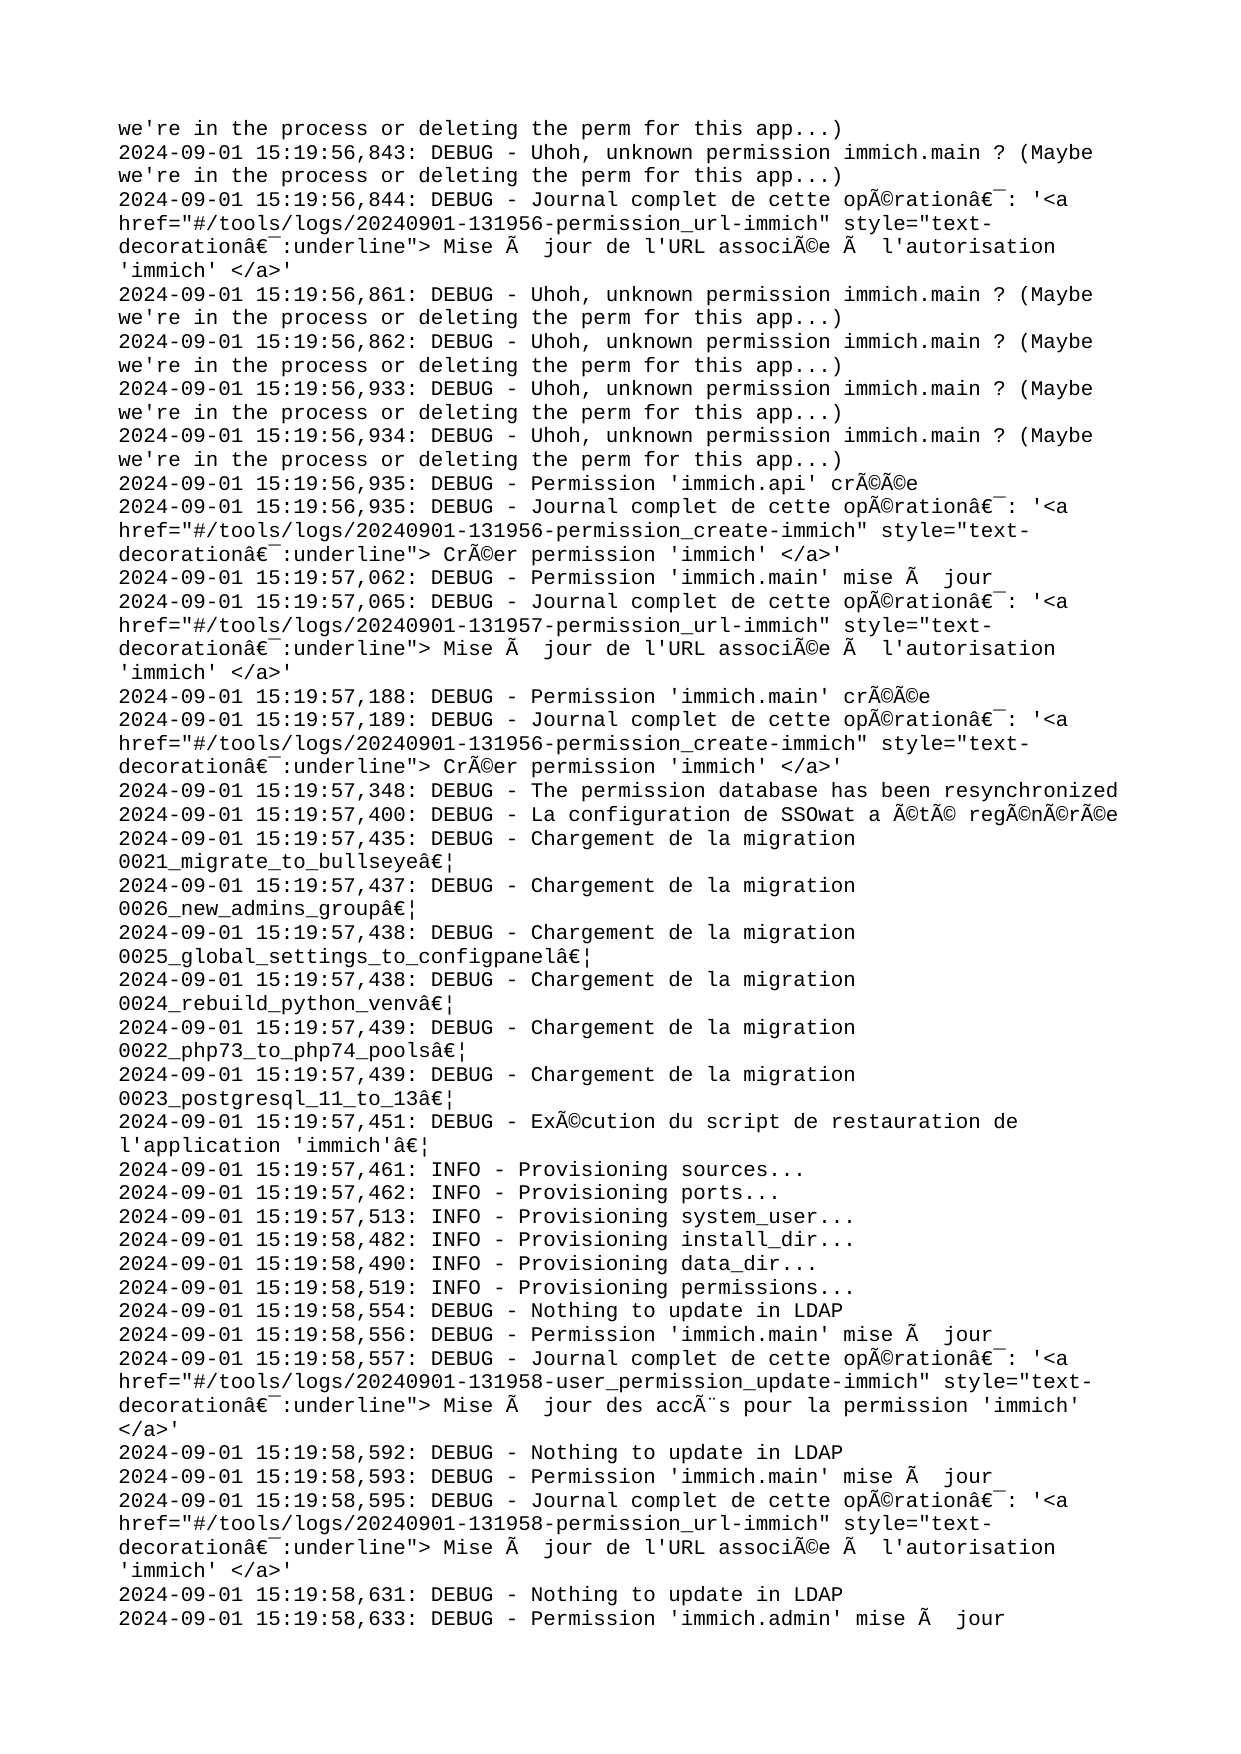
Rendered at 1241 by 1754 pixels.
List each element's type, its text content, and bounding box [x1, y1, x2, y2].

text we're in the process or deleting the perm for this app...) 2024-09-01 15:19:56,843: DEBUG - Uhoh, unknown permission immich.main ? (Maybe we're in the process or deleting the perm for this app...) 2024-09-01 15:19:56,844: DEBUG - Journal complet de cette opÃ©rationâ€¯: '<a href="#/tools/logs/20240901-131956-permission_url-immich" style="text-decorationâ€¯:underline"> Mise Ã jour de l'URL associÃ©e Ã l'autorisation 'immich' </a>' 2024-09-01 15:19:56,861: DEBUG - Uhoh, unknown permission immich.main ? (Maybe we're in the process or deleting the perm for this app...) 2024-09-01 15:19:56,862: DEBUG - Uhoh, unknown permission immich.main ? (Maybe we're in the process or deleting the perm for this app...) 2024-09-01 15:19:56,933: DEBUG - Uhoh, unknown permission immich.main ? (Maybe we're in the process or deleting the perm for this app...) 2024-09-01 15:19:56,934: DEBUG - Uhoh, unknown permission immich.main ? (Maybe we're in the process or deleting the perm for this app...) 2024-09-01 15:19:56,935: DEBUG - Permission 'immich.api' crÃ©Ã©e 2024-09-01 15:19:56,935: DEBUG - Journal complet de cette opÃ©rationâ€¯: '<a href="#/tools/logs/20240901-131956-permission_create-immich" style="text-decorationâ€¯:underline"> CrÃ©er permission 'immich' </a>' 2024-09-01 15:19:57,062: DEBUG - Permission 'immich.main' mise Ã jour 2024-09-01 15:19:57,065: DEBUG - Journal complet de cette opÃ©rationâ€¯: '<a href="#/tools/logs/20240901-131957-permission_url-immich" style="text-decorationâ€¯:underline"> Mise Ã jour de l'URL associÃ©e Ã l'autorisation 'immich' </a>' 2024-09-01 15:19:57,188: DEBUG - Permission 'immich.main' crÃ©Ã©e 2024-09-01 15:19:57,189: DEBUG - Journal complet de cette opÃ©rationâ€¯: '<a href="#/tools/logs/20240901-131956-permission_create-immich" style="text-decorationâ€¯:underline"> CrÃ©er permission 'immich' </a>' 2024-09-01 15:19:57,348: DEBUG - The permission database has been resynchronized 2024-09-01 15:19:57,400: DEBUG - La configuration de SSOwat a Ã©tÃ© regÃ©nÃ©rÃ©e 2024-09-01 15:19:57,435: DEBUG - Chargement de la migration 0021_migrate_to_bullseyeâ€¦ 2024-09-01 15:19:57,437: DEBUG - Chargement de la migration 0026_new_admins_groupâ€¦ 2024-09-01 15:19:57,438: DEBUG - Chargement de la migration 0025_global_settings_to_configpanelâ€¦ 2024-09-01 15:19:57,438: DEBUG - Chargement de la migration 0024_rebuild_python_venvâ€¦ 2024-09-01 15:19:57,439: DEBUG - Chargement de la migration 0022_php73_to_php74_poolsâ€¦ 2024-09-01 15:19:57,439: DEBUG - Chargement de la migration 0023_postgresql_11_to_13â€¦ 2024-09-01 15:19:57,451: DEBUG - ExÃ©cution du script de restauration de l'application 'immich'â€¦ 2024-09-01 15:19:57,461: INFO - Provisioning sources... 2024-09-01 15:19:57,462: INFO - Provisioning ports... 2024-09-01 15:19:57,513: INFO - Provisioning system_user... 2024-09-01 15:19:58,482: INFO - Provisioning install_dir... 2024-09-01 15:19:58,490: INFO - Provisioning data_dir... 2024-09-01 15:19:58,519: INFO - Provisioning permissions... 2024-09-01 15:19:58,554: DEBUG - Nothing to update in LDAP 2024-09-01 15:19:58,556: DEBUG - Permission 'immich.main' mise Ã jour 2024-09-01 15:19:58,557: DEBUG - Journal complet de cette opÃ©rationâ€¯: '<a href="#/tools/logs/20240901-131958-user_permission_update-immich" style="text-decorationâ€¯:underline"> Mise Ã jour des accÃ¨s pour la permission 'immich' </a>' 2024-09-01 15:19:58,592: DEBUG - Nothing to update in LDAP 2024-09-01 15:19:58,593: DEBUG - Permission 'immich.main' mise Ã jour 2024-09-01 15:19:58,595: DEBUG - Journal complet de cette opÃ©rationâ€¯: '<a href="#/tools/logs/20240901-131958-permission_url-immich" style="text-decorationâ€¯:underline"> Mise Ã jour de l'URL associÃ©e Ã l'autorisation 'immich' </a>' 2024-09-01 15:19:58,631: DEBUG - Nothing to update in LDAP 2024-09-01 15:19:58,633: DEBUG - Permission 'immich.admin' mise Ã jour [118, 118, 1122, 1631]
